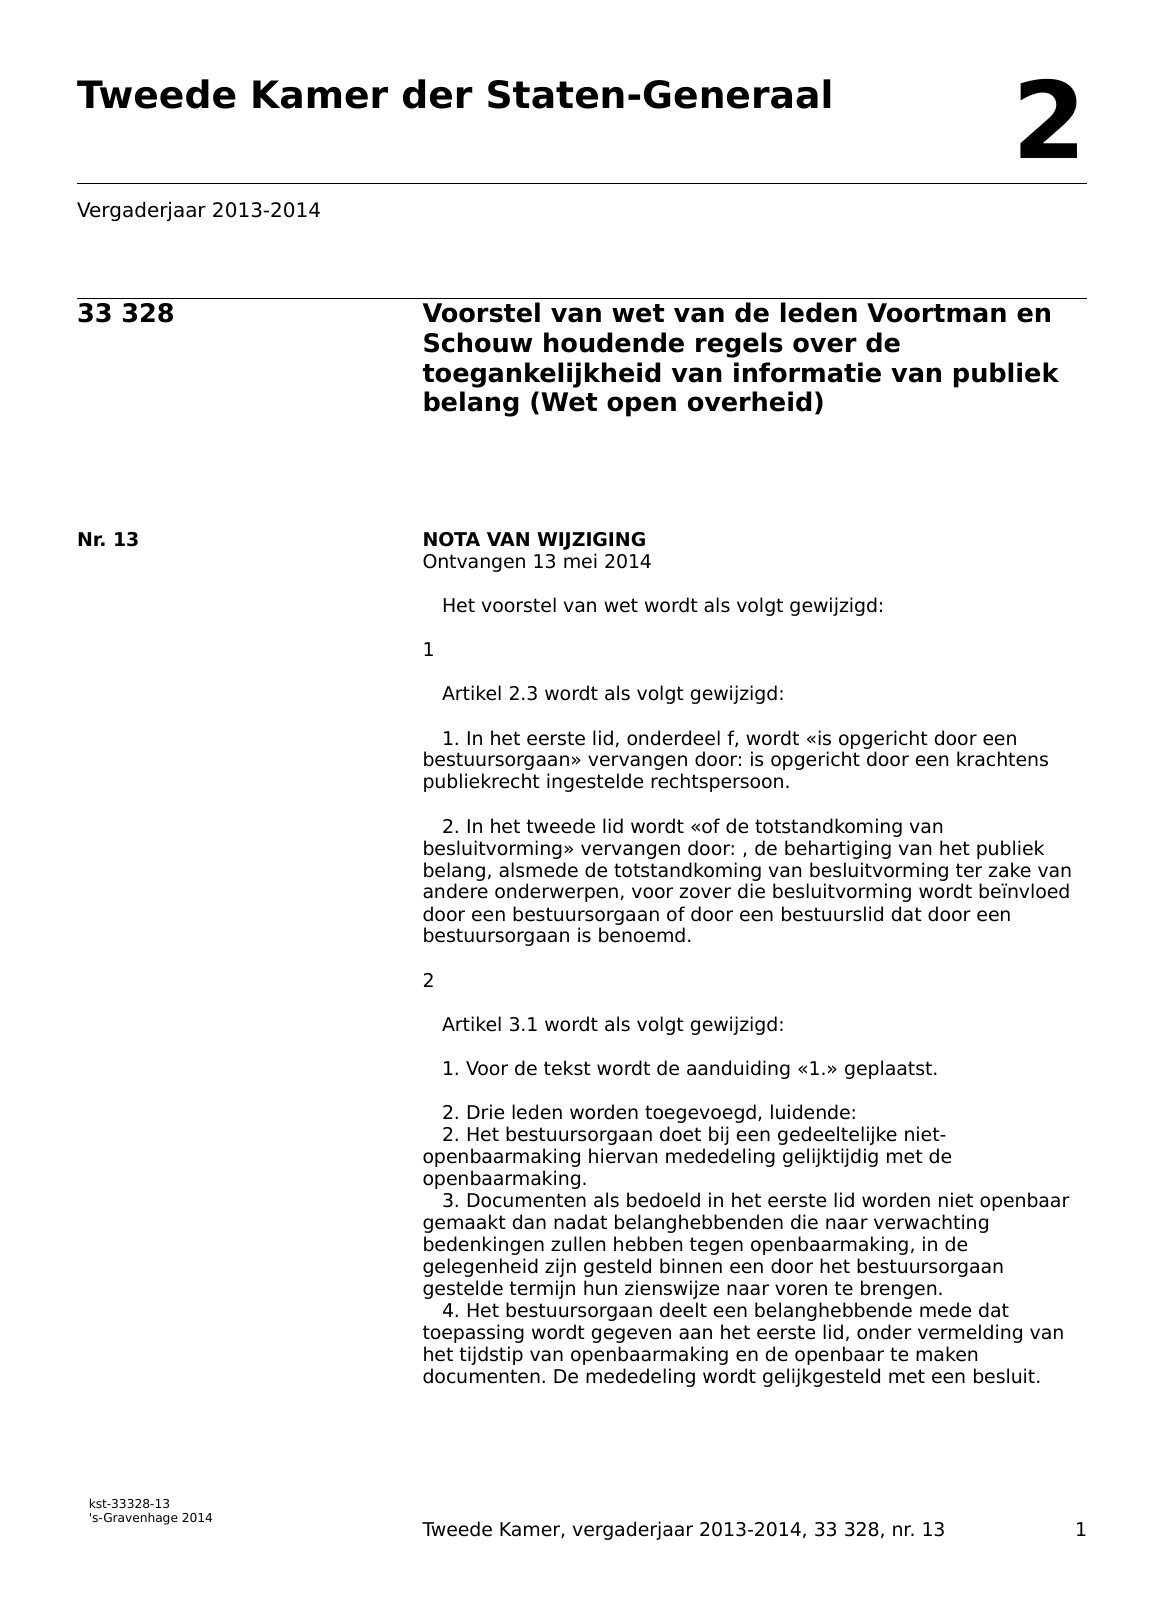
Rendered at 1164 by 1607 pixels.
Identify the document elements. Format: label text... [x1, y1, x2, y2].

subtitle Nr. 13 NOTA VAN WIJZIGING [77, 529, 1087, 551]
text 3. Documenten als bedoeld in het eerste lid worden niet openbaar gemaakt dan nadat belanghebbenden die naar verwachting bedenkingen zullen hebben tegen openbaarmaking, in de gelegenheid zijn gesteld binnen een door het bestuursorgaan gestelde termijn hun zienswijze naar voren te brengen. [422, 1190, 1087, 1300]
text 's-Gravenhage 2014 [88, 1511, 323, 1525]
text 2. Drie leden worden toegevoegd, luidende: [422, 1102, 1087, 1124]
subtitle 33 328 Voorstel van wet van de leden Voortman en Schouw houdende regels over de toegankelijkheid van informatie van publiek belang (Wet open overheid) [77, 299, 1087, 418]
subtitle 2 [422, 969, 1087, 992]
text Artikel 2.3 wordt als volgt gewijzigd: [422, 683, 1087, 705]
text 2. Het bestuursorgaan doet bij een gedeeltelijke niet-openbaarmaking hiervan mededeling gelijktijdig met de openbaarmaking. [422, 1124, 1087, 1190]
text 1. In het eerste lid, onderdeel f, wordt «is opgericht door een bestuursorgaan» vervangen door: is opgericht door een krachtens publiekrecht ingestelde rechtspersoon. [422, 727, 1087, 793]
subtitle 1 [422, 639, 1087, 661]
table_header 2 [886, 59, 1087, 183]
table_header Tweede Kamer der Staten-Generaal [77, 59, 886, 183]
text Ontvangen 13 mei 2014 [422, 551, 1087, 573]
text Artikel 3.1 wordt als volgt gewijzigd: [422, 1014, 1087, 1036]
text 2. In het tweede lid wordt «of de totstandkoming van besluitvorming» vervangen door: , de behartiging van het publiek belang, alsmede de totstandkoming van besluitvorming ter zake van andere onderwerpen, voor zover die besluitvorming wordt beïnvloed door een bestuursorgaan of door een bestuurslid dat door een bestuursorgaan is benoemd. [422, 816, 1087, 947]
table_cell Vergaderjaar 2013-2014 [77, 184, 1087, 298]
text kst-33328-13 [88, 1497, 323, 1511]
text 1. Voor de tekst wordt de aanduiding «1.» geplaatst. [422, 1058, 1087, 1080]
text Het voorstel van wet wordt als volgt gewijzigd: [422, 595, 1087, 617]
text 4. Het bestuursorgaan deelt een belanghebbende mede dat toepassing wordt gegeven aan het eerste lid, onder vermelding van het tijdstip van openbaarmaking en de openbaar te maken documenten. De mededeling wordt gelijkgesteld met een besluit. [422, 1300, 1087, 1388]
